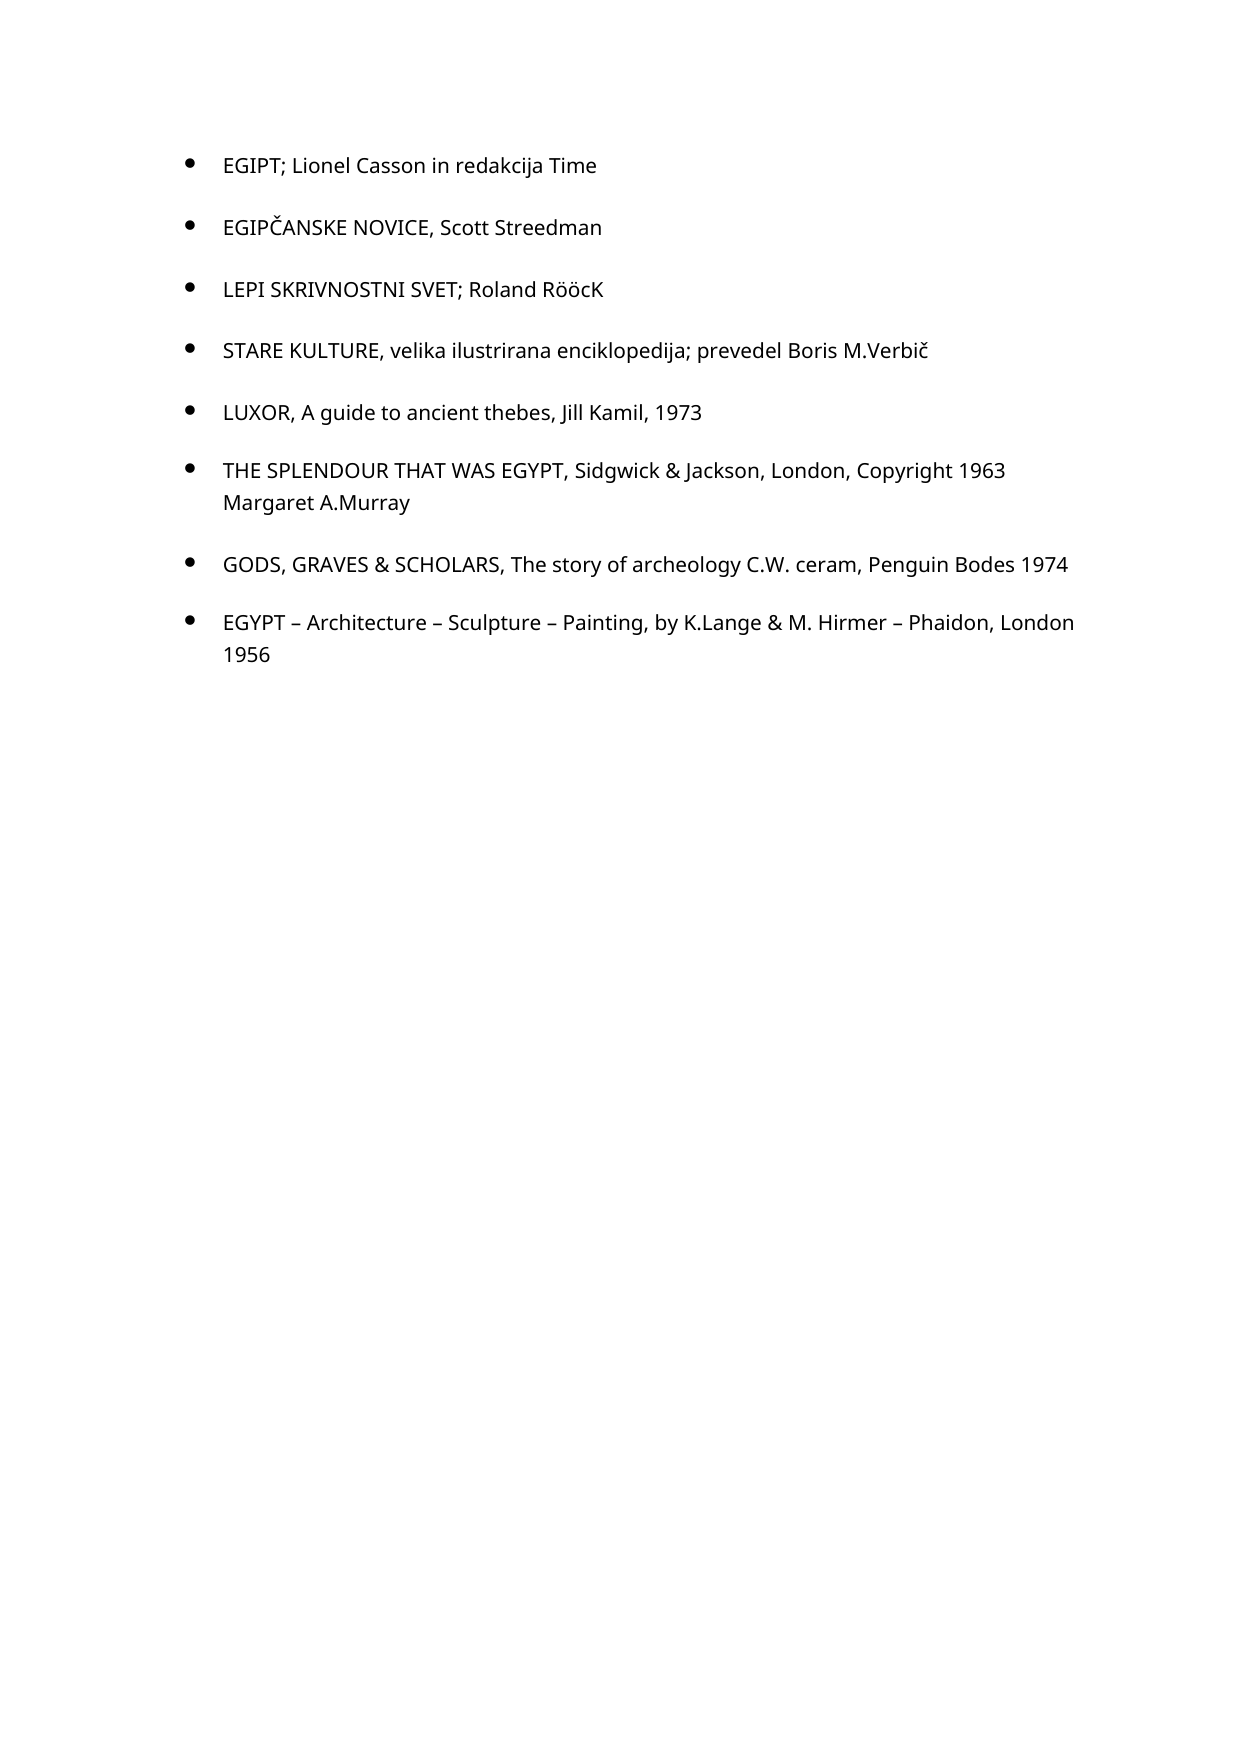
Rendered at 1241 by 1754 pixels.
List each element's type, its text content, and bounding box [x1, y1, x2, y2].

list EGIPT; Lionel Casson in redakcija Time [185, 148, 1093, 180]
list GODS, GRAVES & SCHOLARS, The story of archeology C.W. ceram, Penguin Bodes 1974 [185, 546, 1093, 578]
list LEPI SKRIVNOSTNI SVET; Roland RööcK [185, 271, 1093, 303]
list THE SPLENDOUR THAT WAS EGYPT, Sidgwick & Jackson, London, Copyright 1963 Margaret A.Murray [185, 456, 1093, 517]
list LUXOR, A guide to ancient thebes, Jill Kamil, 1973 [185, 394, 1093, 427]
list STARE KULTURE, velika ilustrirana enciklopedija; prevedel Boris M.Verbič [185, 333, 1093, 365]
list EGIPČANSKE NOVICE, Scott Streedman [185, 209, 1093, 242]
list EGYPT – Architecture – Sculpture – Painting, by K.Lange & M. Hirmer – Phaidon, London 1956 [185, 608, 1093, 669]
